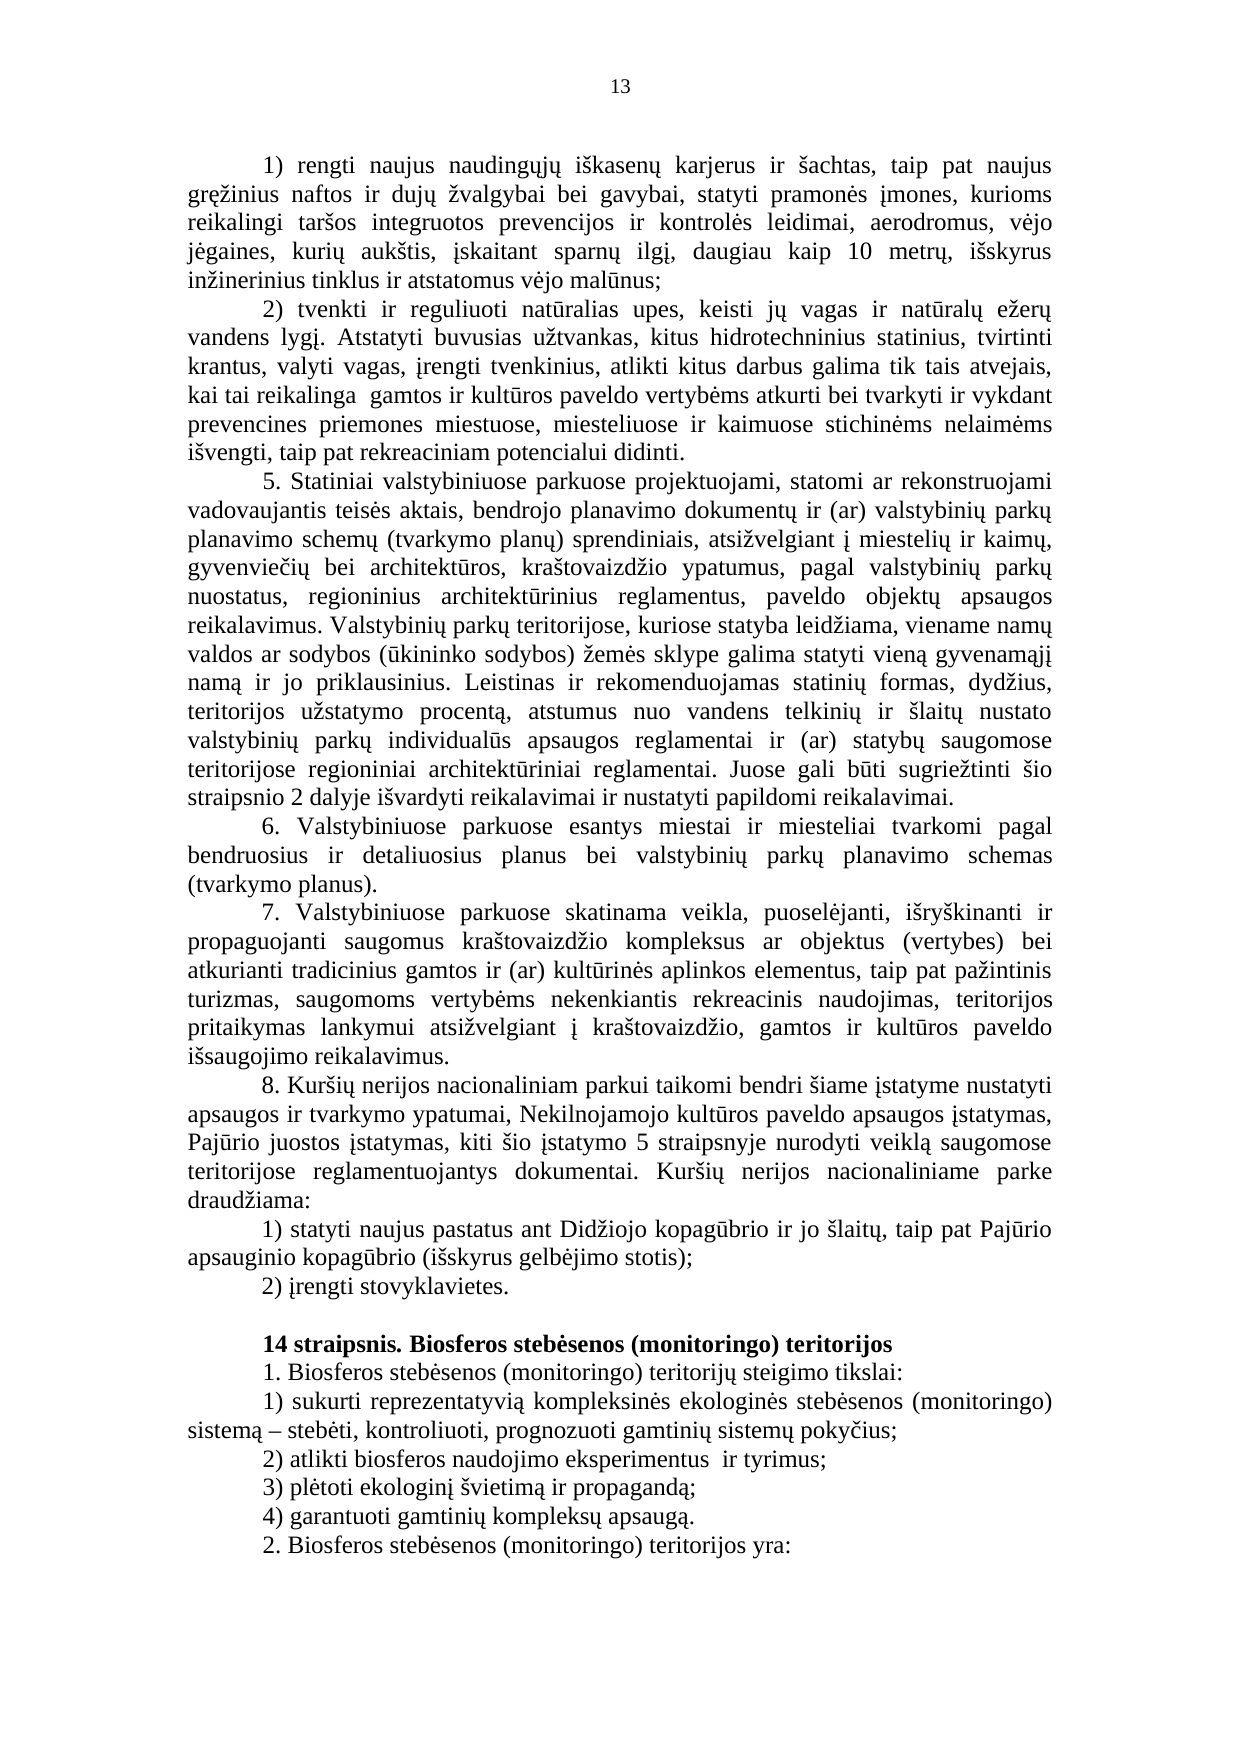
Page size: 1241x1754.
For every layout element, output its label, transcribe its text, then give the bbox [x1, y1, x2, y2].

text 1) statyti naujus pastatus ant Didžiojo kopagūbrio ir jo šlaitų, taip pat Pajūrio apsauginio kopagūbrio (išskyrus gelbėjimo stotis); [187, 1214, 1053, 1271]
text 2) atlikti biosferos naudojimo eksperimentus ir tyrimus; [187, 1444, 1053, 1472]
text 14 straipsnis. Biosferos stebėsenos (monitoringo) teritorijos [187, 1329, 1053, 1357]
text 5. Statiniai valstybiniuose parkuose projektuojami, statomi ar rekonstruojami vadovaujantis teisės aktais, bendrojo planavimo dokumentų ir (ar) valstybinių parkų planavimo schemų (tvarkymo planų) sprendiniais, atsižvelgiant į miestelių ir kaimų, gyvenviečių bei architektūros, kraštovaizdžio ypatumus, pagal valstybinių parkų nuostatus, regioninius architektūrinius reglamentus, paveldo objektų apsaugos reikalavimus. Valstybinių parkų teritorijose, kuriose statyba leidžiama, viename namų valdos ar sodybos (ūkininko sodybos) žemės sklype galima statyti vieną gyvenamąjį namą ir jo priklausinius. Leistinas ir rekomenduojamas statinių formas, dydžius, teritorijos užstatymo procentą, atstumus nuo vandens telkinių ir šlaitų nustato valstybinių parkų individualūs apsaugos reglamentai ir (ar) statybų saugomose teritorijose regioniniai architektūriniai reglamentai. Juose gali būti sugriežtinti šio straipsnio 2 dalyje išvardyti reikalavimai ir nustatyti papildomi reikalavimai. [187, 466, 1053, 811]
text 8. Kuršių nerijos nacionaliniam parkui taikomi bendri šiame įstatyme nustatyti apsaugos ir tvarkymo ypatumai, Nekilnojamojo kultūros paveldo apsaugos įstatymas, Pajūrio juostos įstatymas, kiti šio įstatymo 5 straipsnyje nurodyti veiklą saugomose teritorijose reglamentuojantys dokumentai. Kuršių nerijos nacionaliniame parke draudžiama: [187, 1070, 1053, 1214]
text 3) plėtoti ekologinį švietimą ir propagandą; [187, 1472, 1053, 1501]
text 1. Biosferos stebėsenos (monitoringo) teritorijų steigimo tikslai: [187, 1357, 1053, 1386]
text 6. Valstybiniuose parkuose esantys miestai ir miesteliai tvarkomi pagal bendruosius ir detaliuosius planus bei valstybinių parkų planavimo schemas (tvarkymo planus). [187, 811, 1053, 897]
text 4) garantuoti gamtinių kompleksų apsaugą. [187, 1501, 1053, 1530]
text 1) sukurti reprezentatyvią kompleksinės ekologinės stebėsenos (monitoringo) sistemą – stebėti, kontroliuoti, prognozuoti gamtinių sistemų pokyčius; [187, 1386, 1053, 1444]
text 7. Valstybiniuose parkuose skatinama veikla, puoselėjanti, išryškinanti ir propaguojanti saugomus kraštovaizdžio kompleksus ar objektus (vertybes) bei atkurianti tradicinius gamtos ir (ar) kultūrinės aplinkos elementus, taip pat pažintinis turizmas, saugomoms vertybėms nekenkiantis rekreacinis naudojimas, teritorijos pritaikymas lankymui atsižvelgiant į kraštovaizdžio, gamtos ir kultūros paveldo išsaugojimo reikalavimus. [187, 897, 1053, 1070]
text 2) tvenkti ir reguliuoti natūralias upes, keisti jų vagas ir natūralų ežerų vandens lygį. Atstatyti buvusias užtvankas, kitus hidrotechninius statinius, tvirtinti krantus, valyti vagas, įrengti tvenkinius, atlikti kitus darbus galima tik tais atvejais, kai tai reikalinga gamtos ir kultūros paveldo vertybėms atkurti bei tvarkyti ir vykdant prevencines priemones miestuose, miesteliuose ir kaimuose stichinėms nelaimėms išvengti, taip pat rekreaciniam potencialui didinti. [187, 294, 1053, 466]
text 2. Biosferos stebėsenos (monitoringo) teritorijos yra: [187, 1530, 1053, 1559]
text 2) įrengti stovyklavietes. [187, 1271, 1053, 1300]
text 1) rengti naujus naudingųjų iškasenų karjerus ir šachtas, taip pat naujus gręžinius naftos ir dujų žvalgybai bei gavybai, statyti pramonės įmones, kurioms reikalingi taršos integruotos prevencijos ir kontrolės leidimai, aerodromus, vėjo jėgaines, kurių aukštis, įskaitant sparnų ilgį, daugiau kaip 10 metrų, išskyrus inžinerinius tinklus ir atstatomus vėjo malūnus; [187, 150, 1053, 294]
